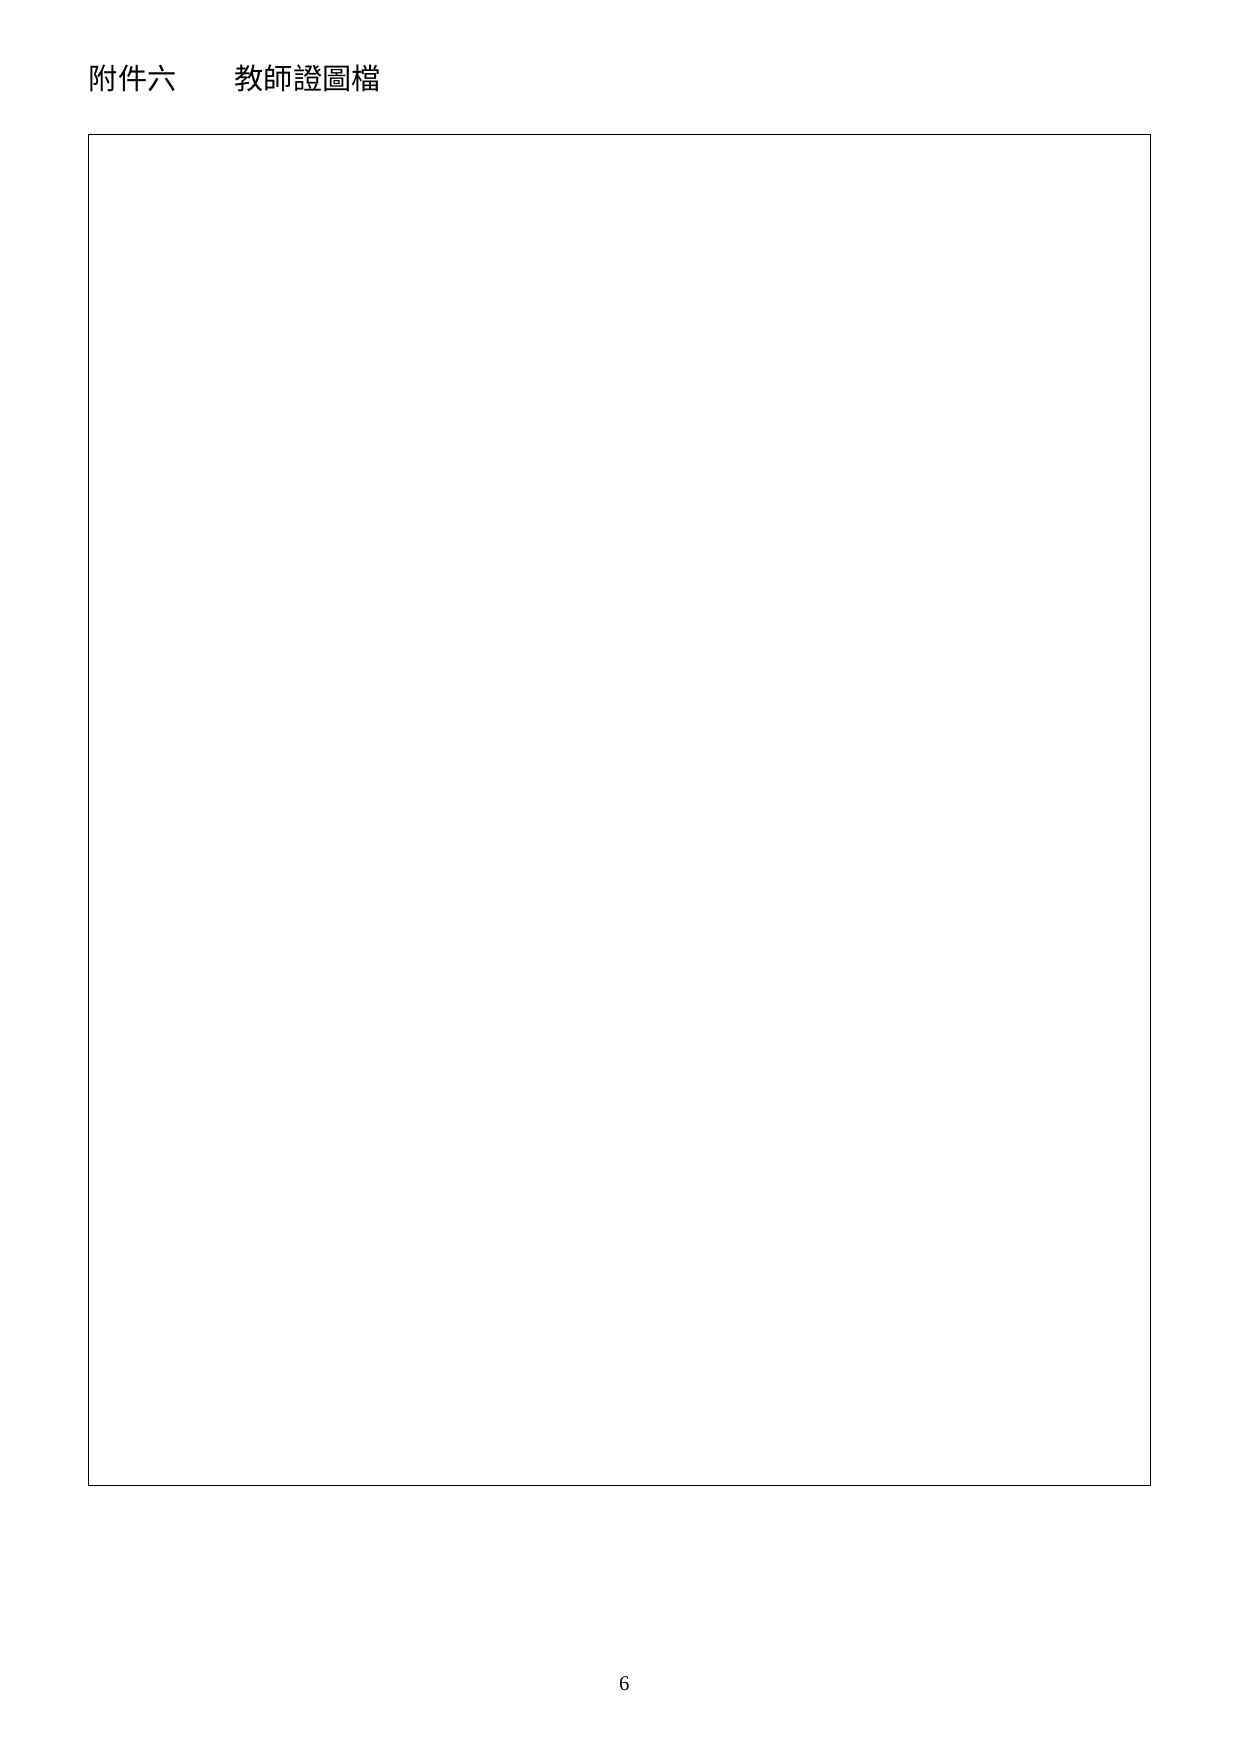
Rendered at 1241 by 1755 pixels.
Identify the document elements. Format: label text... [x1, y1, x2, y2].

table_header [89, 135, 1150, 1485]
text 附件六 教師證圖檔 [89, 59, 1152, 97]
